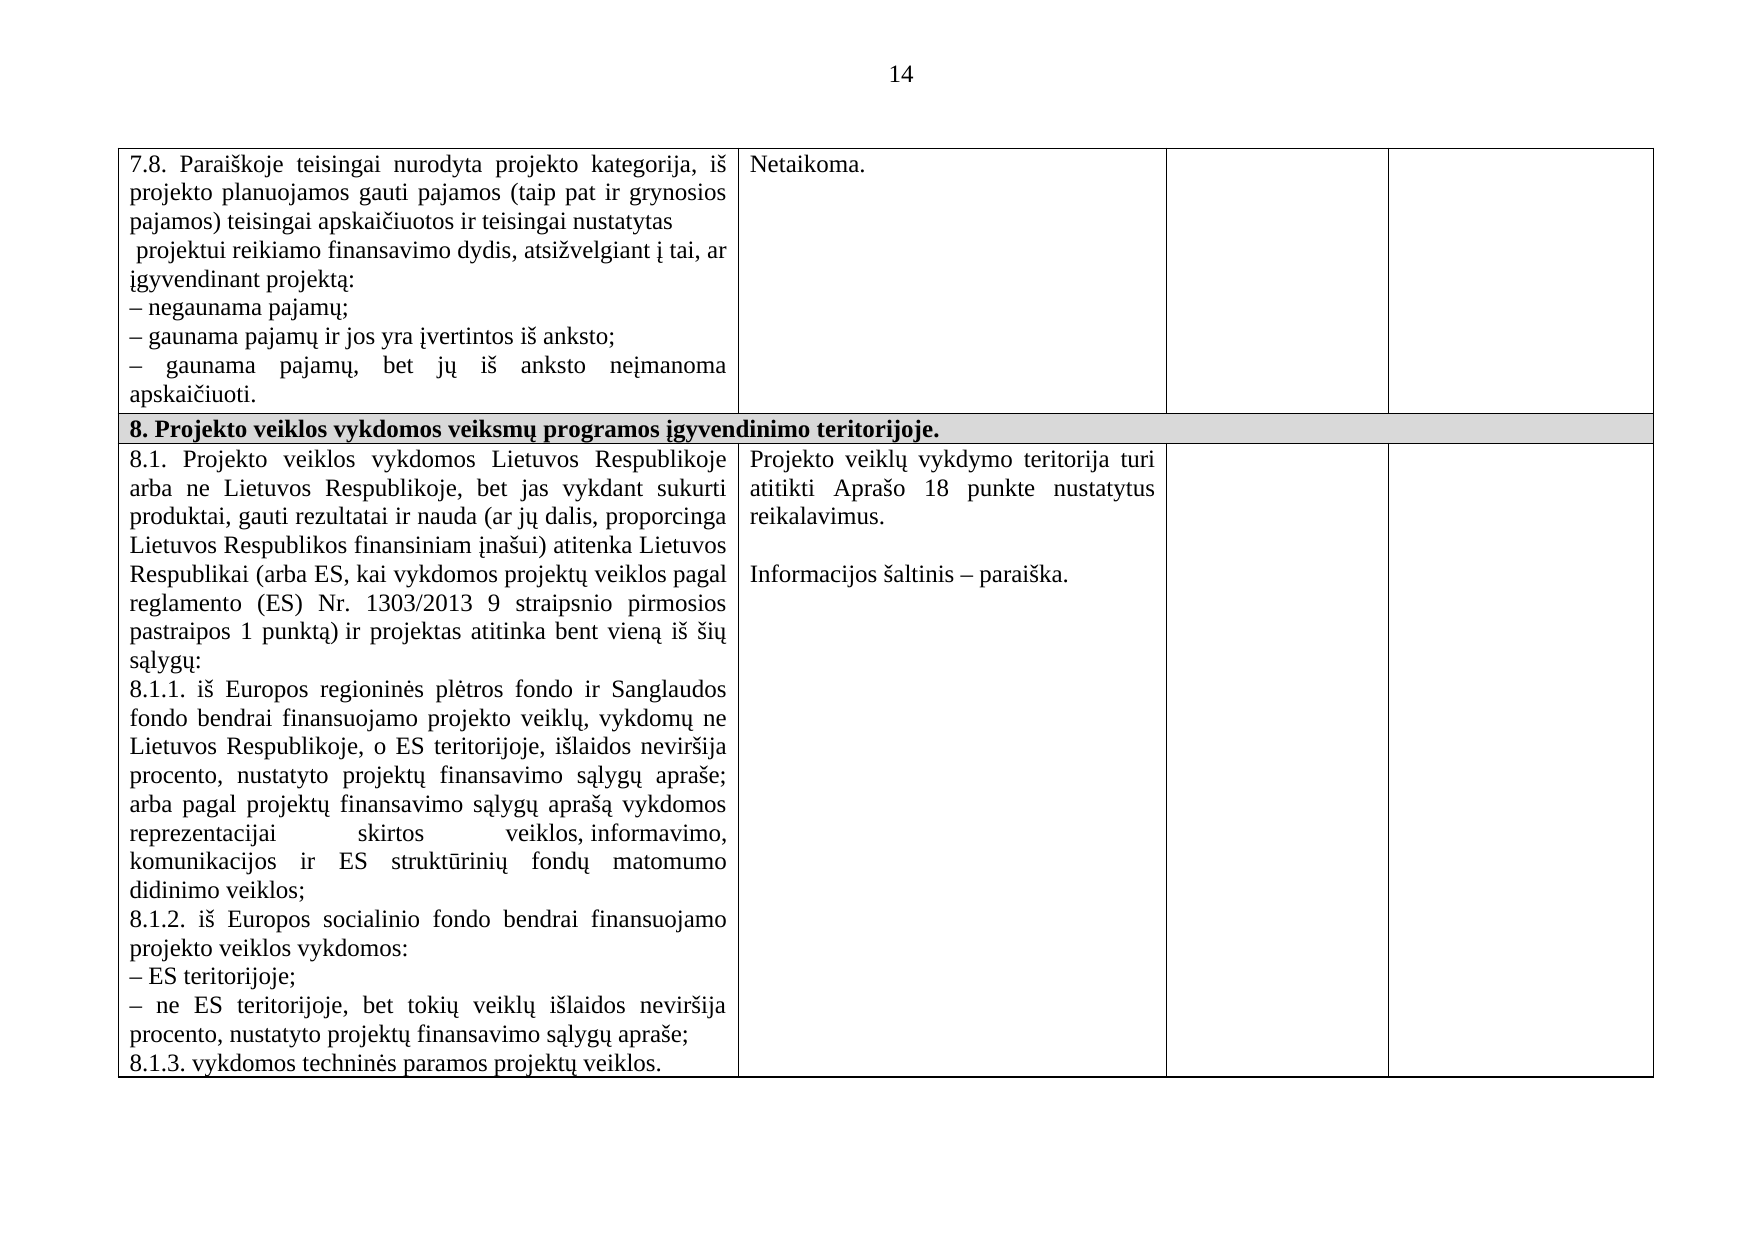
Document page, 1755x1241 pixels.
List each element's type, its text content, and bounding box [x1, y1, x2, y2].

table_cell Projekto veiklų vykdymo teritorija turi atitikti Aprašo 18 punkte nustatytus reikalavimus. Informacijos šaltinis – paraiška. [739, 444, 1166, 1076]
table_cell 7.8. Paraiškoje teisingai nurodyta projekto kategorija, iš projekto planuojamos gauti pajamos (taip pat ir grynosios pajamos) teisingai apskaičiuotos ir teisingai nustatytas projektui reikiamo finansavimo dydis, atsižvelgiant į tai, ar įgyvendinant projektą: – negaunama pajamų; – gaunama pajamų ir jos yra įvertintos iš anksto; – gaunama pajamų, bet jų iš anksto neįmanoma apskaičiuoti. [119, 149, 738, 413]
table_cell [1167, 444, 1388, 1076]
table_cell [1167, 149, 1388, 413]
table_cell [1389, 149, 1653, 413]
table_cell [1389, 444, 1653, 1076]
table_cell Netaikoma. [739, 149, 1166, 413]
table_cell 8. Projekto veiklos vykdomos veiksmų programos įgyvendinimo teritorijoje. [119, 414, 1653, 443]
table_cell 8.1. Projekto veiklos vykdomos Lietuvos Respublikoje arba ne Lietuvos Respublikoje, bet jas vykdant sukurti produktai, gauti rezultatai ir nauda (ar jų dalis, proporcinga Lietuvos Respublikos finansiniam įnašui) atitenka Lietuvos Respublikai (arba ES, kai vykdomos projektų veiklos pagal reglamento (ES) Nr. 1303/2013 9 straipsnio pirmosios pastraipos 1 punktą) ir projektas atitinka bent vieną iš šių sąlygų: 8.1.1. iš Europos regioninės plėtros fondo ir Sanglaudos fondo bendrai finansuojamo projekto veiklų, vykdomų ne Lietuvos Respublikoje, o ES teritorijoje, išlaidos neviršija procento, nustatyto projektų finansavimo sąlygų apraše; arba pagal projektų finansavimo sąlygų aprašą vykdomos reprezentacijai skirtos veiklos, informavimo, komunikacijos ir ES struktūrinių fondų matomumo didinimo veiklos; 8.1.2. iš Europos socialinio fondo bendrai finansuojamo projekto veiklos vykdomos: – ES teritorijoje; – ne ES teritorijoje, bet tokių veiklų išlaidos neviršija procento, nustatyto projektų finansavimo sąlygų apraše; 8.1.3. vykdomos techninės paramos projektų veiklos. [119, 444, 738, 1076]
